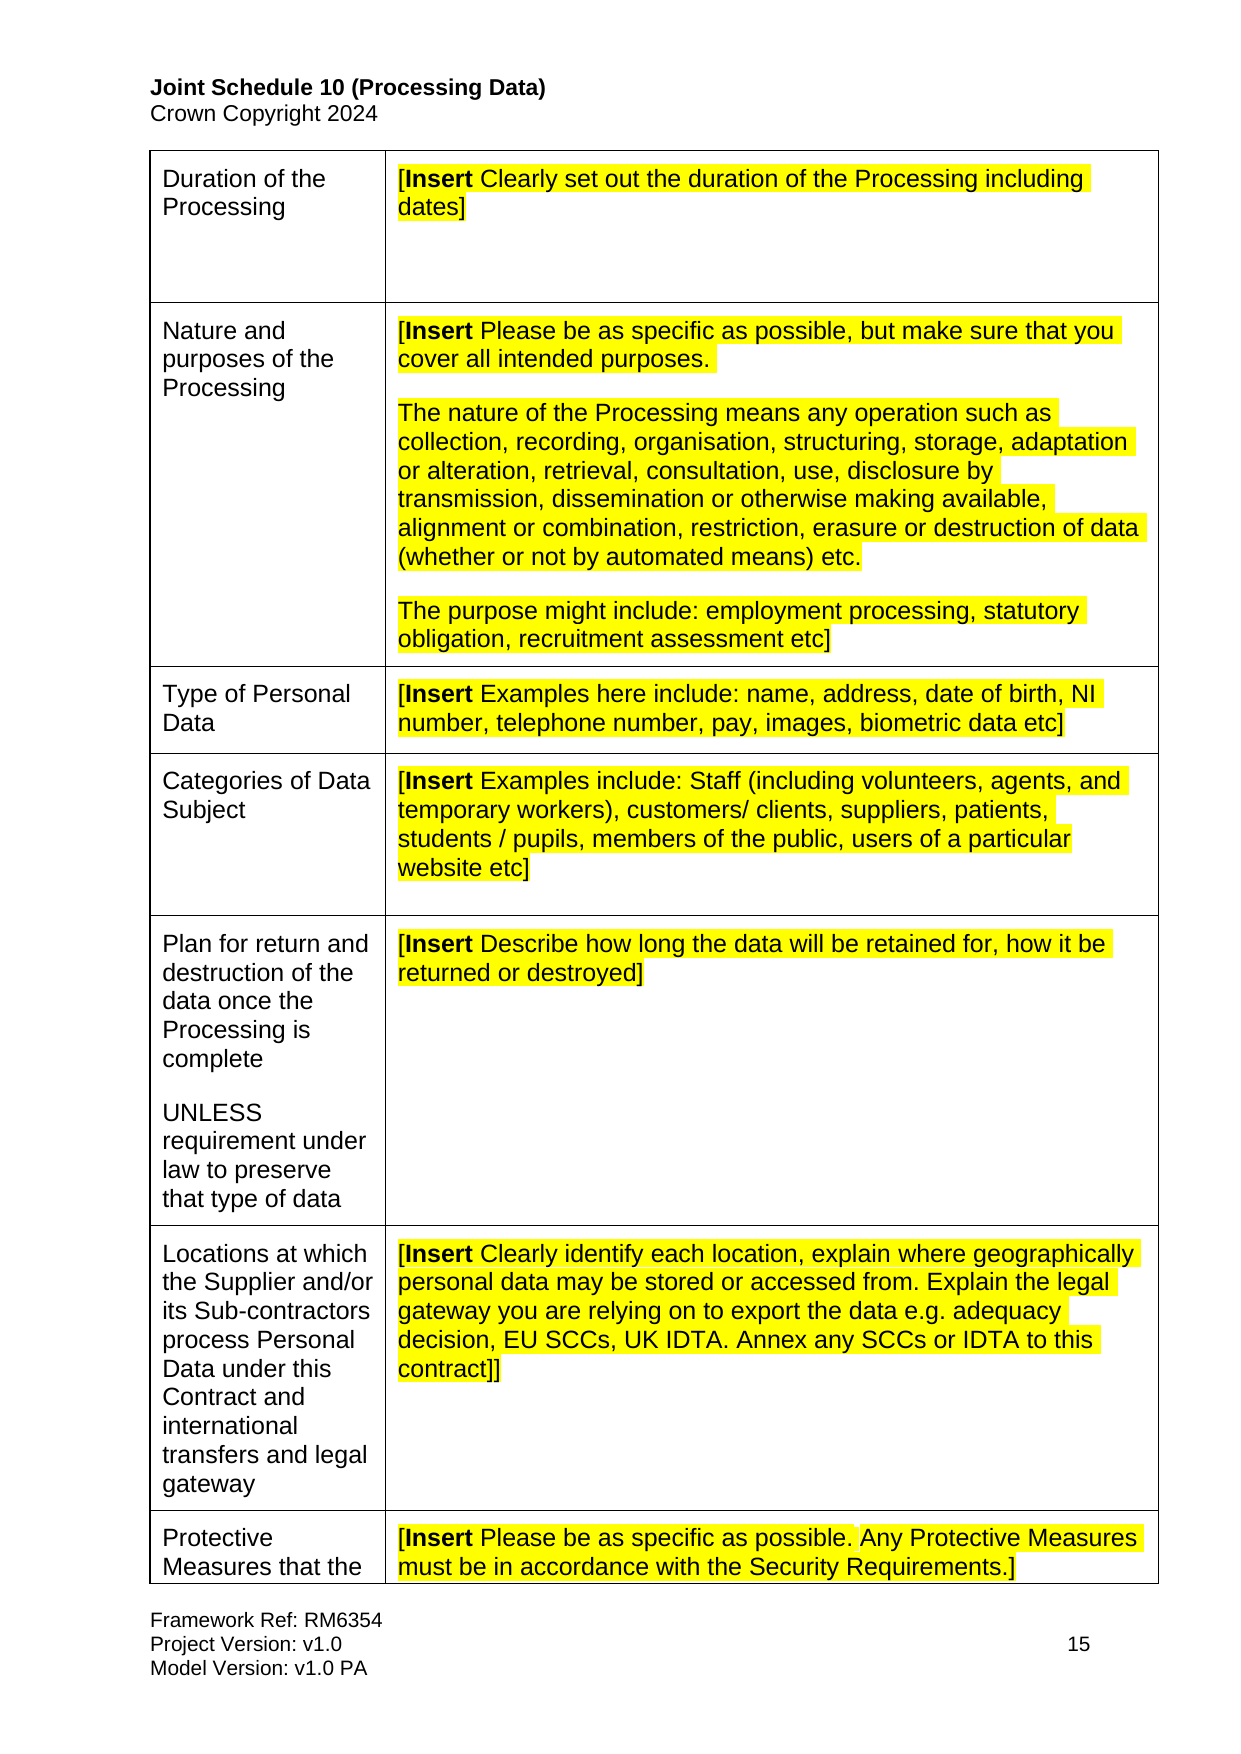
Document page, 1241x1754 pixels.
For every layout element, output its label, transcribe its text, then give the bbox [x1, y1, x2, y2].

table_cell Plan for return and destruction of the data once the Processing is complete UNLESS requirement under law to preserve that type of data [151, 916, 385, 1225]
table_cell [Insert Please be as specific as possible. Any Protective Measures must be in accordance with the Security Requirements.] [386, 1511, 1158, 1583]
table_cell Nature and purposes of the Processing [151, 303, 385, 666]
table_cell Duration of the Processing [151, 151, 385, 302]
table_cell [Insert Examples here include: name, address, date of birth, NI number, telephone number, pay, images, biometric data etc] [386, 667, 1158, 753]
table_cell [Insert Clearly set out the duration of the Processing including dates] [386, 151, 1158, 302]
table_cell Categories of Data Subject [151, 754, 385, 915]
table_cell [Insert Examples include: Staff (including volunteers, agents, and temporary workers), customers/ clients, suppliers, patients, students / pupils, members of the public, users of a particular website etc] [386, 754, 1158, 915]
table_cell Type of Personal Data [151, 667, 385, 753]
table_cell Protective Measures that the [151, 1511, 385, 1583]
table_cell Locations at which the Supplier and/or its Sub-contractors process Personal Data under this Contract and international transfers and legal gateway [151, 1226, 385, 1510]
table_cell [Insert Describe how long the data will be retained for, how it be returned or destroyed] [386, 916, 1158, 1225]
table_cell [Insert Please be as specific as possible, but make sure that you cover all intended purposes. The nature of the Processing means any operation such as collection, recording, organisation, structuring, storage, adaptation or alteration, retrieval, consultation, use, disclosure by transmission, dissemination or otherwise making available, alignment or combination, restriction, erasure or destruction of data (whether or not by automated means) etc. The purpose might include: employment processing, statutory obligation, recruitment assessment etc] [386, 303, 1158, 666]
table_cell [Insert Clearly identify each location, explain where geographically personal data may be stored or accessed from. Explain the legal gateway you are relying on to export the data e.g. adequacy decision, EU SCCs, UK IDTA. Annex any SCCs or IDTA to this contract]] [386, 1226, 1158, 1510]
